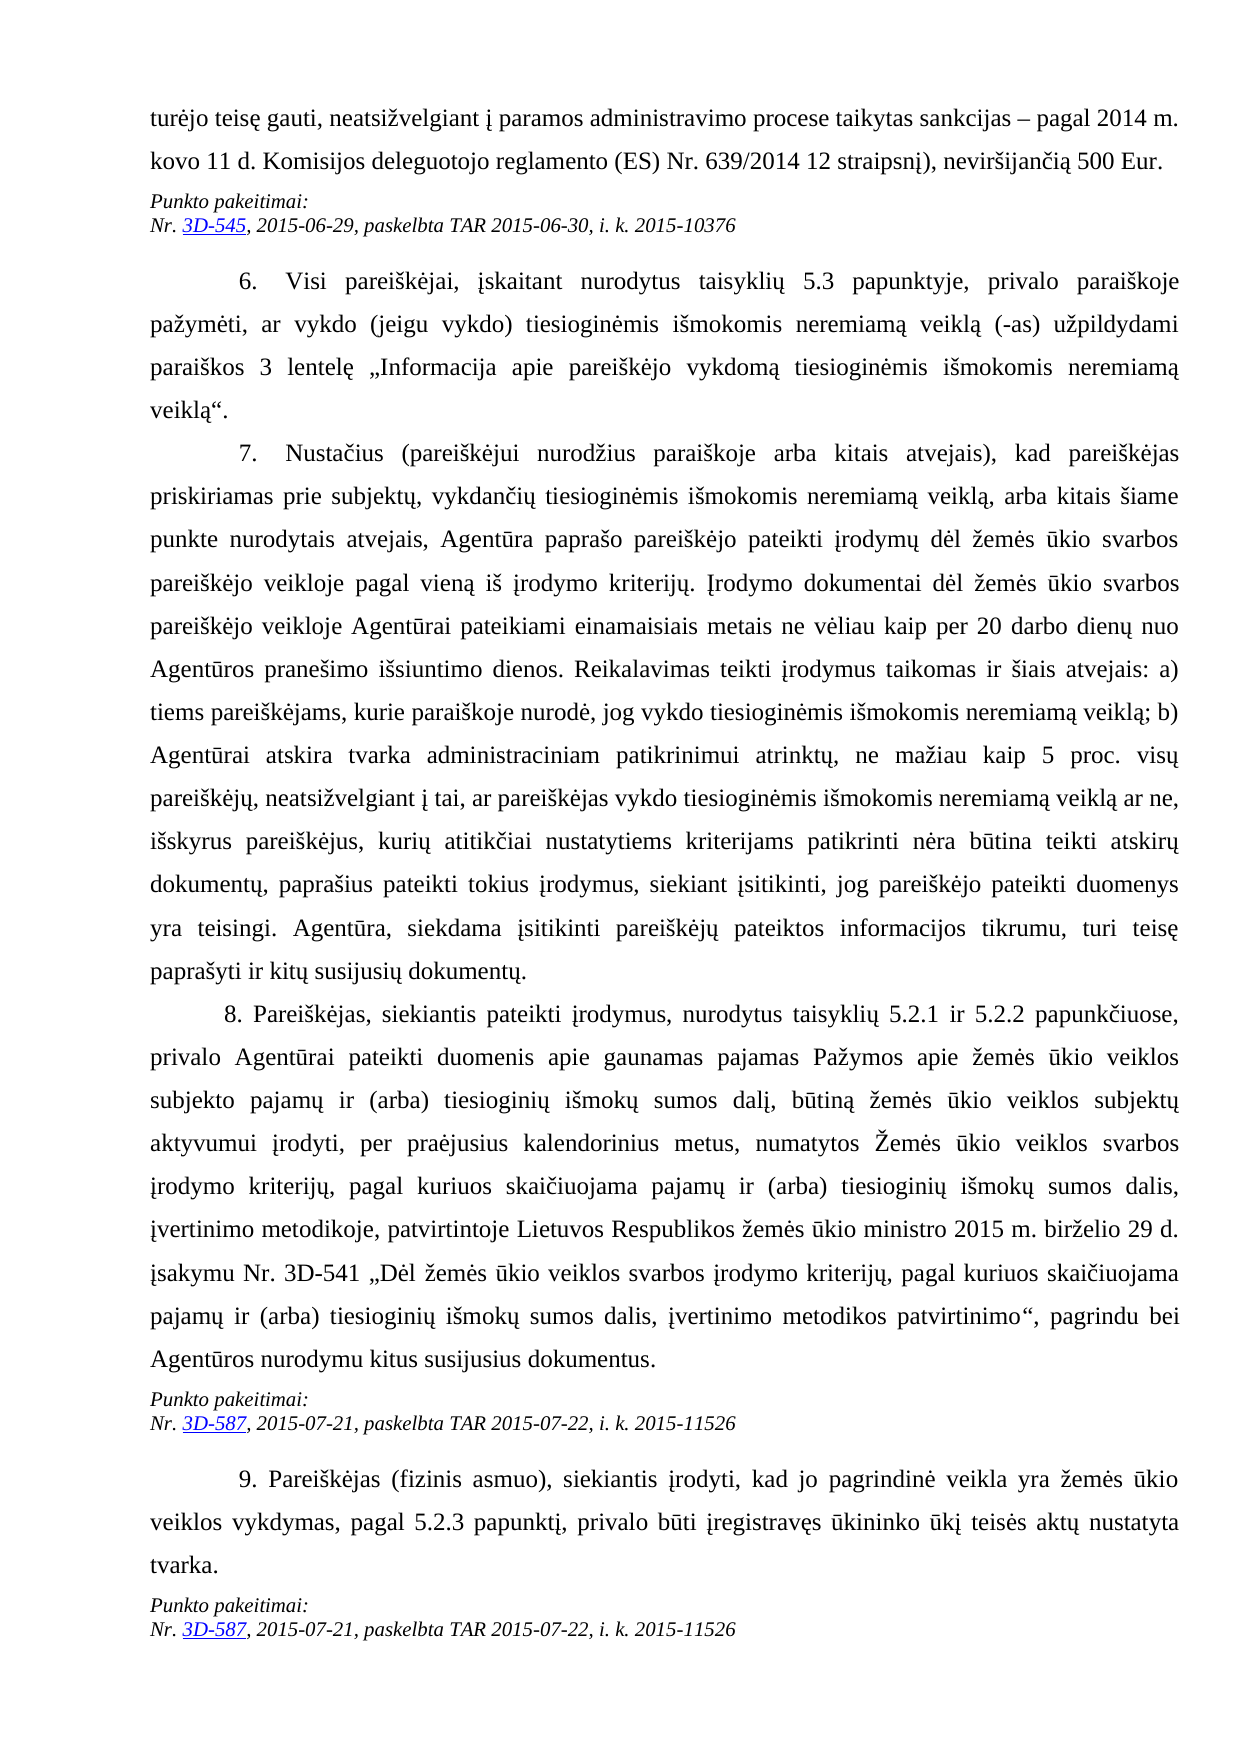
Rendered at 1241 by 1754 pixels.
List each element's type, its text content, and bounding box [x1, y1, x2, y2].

text turėjo teisę gauti, neatsižvelgiant į paramos administravimo procese taikytas sankcijas – pagal 2014 m. kovo 11 d. Komisijos deleguotojo reglamento (ES) Nr. 639/2014 12 straipsnį), neviršijančią 500 Eur. [150, 103, 1180, 174]
text Nr. 3D-545, 2015-06-29, paskelbta TAR 2015-06-30, i. k. 2015-10376 [150, 213, 1180, 237]
text 6. Visi pareiškėjai, įskaitant nurodytus taisyklių 5.3 papunktyje, privalo paraiškoje pažymėti, ar vykdo (jeigu vykdo) tiesioginėmis išmokomis neremiamą veiklą (-as) užpildydami paraiškos 3 lentelę „Informacija apie pareiškėjo vykdomą tiesioginėmis išmokomis neremiamą veiklą“. [150, 266, 1180, 424]
text 9. Pareiškėjas (fizinis asmuo), siekiantis įrodyti, kad jo pagrindinė veikla yra žemės ūkio veiklos vykdymas, pagal 5.2.3 papunktį, privalo būti įregistravęs ūkininko ūkį teisės aktų nustatyta tvarka. [150, 1464, 1180, 1579]
text Punkto pakeitimai: [150, 189, 1180, 213]
text Nr. 3D-587, 2015-07-21, paskelbta TAR 2015-07-22, i. k. 2015-11526 [150, 1411, 1180, 1435]
text 8. Pareiškėjas, siekiantis pateikti įrodymus, nurodytus taisyklių 5.2.1 ir 5.2.2 papunkčiuose, privalo Agentūrai pateikti duomenis apie gaunamas pajamas Pažymos apie žemės ūkio veiklos subjekto pajamų ir (arba) tiesioginių išmokų sumos dalį, būtiną žemės ūkio veiklos subjektų aktyvumui įrodyti, per praėjusius kalendorinius metus, numatytos Žemės ūkio veiklos svarbos įrodymo kriterijų, pagal kuriuos skaičiuojama pajamų ir (arba) tiesioginių išmokų sumos dalis, įvertinimo metodikoje, patvirtintoje Lietuvos Respublikos žemės ūkio ministro 2015 m. birželio 29 d. įsakymu Nr. 3D-541 „Dėl žemės ūkio veiklos svarbos įrodymo kriterijų, pagal kuriuos skaičiuojama pajamų ir (arba) tiesioginių išmokų sumos dalis, įvertinimo metodikos patvirtinimo“, pagrindu bei Agentūros nurodymu kitus susijusius dokumentus. [150, 999, 1180, 1373]
text Punkto pakeitimai: [150, 1387, 1180, 1411]
text Nr. 3D-587, 2015-07-21, paskelbta TAR 2015-07-22, i. k. 2015-11526 [150, 1617, 1180, 1641]
text 7. Nustačius (pareiškėjui nurodžius paraiškoje arba kitais atvejais), kad pareiškėjas priskiriamas prie subjektų, vykdančių tiesioginėmis išmokomis neremiamą veiklą, arba kitais šiame punkte nurodytais atvejais, Agentūra paprašo pareiškėjo pateikti įrodymų dėl žemės ūkio svarbos pareiškėjo veikloje pagal vieną iš įrodymo kriterijų. Įrodymo dokumentai dėl žemės ūkio svarbos pareiškėjo veikloje Agentūrai pateikiami einamaisiais metais ne vėliau kaip per 20 darbo dienų nuo Agentūros pranešimo išsiuntimo dienos. Reikalavimas teikti įrodymus taikomas ir šiais atvejais: a) tiems pareiškėjams, kurie paraiškoje nurodė, jog vykdo tiesioginėmis išmokomis neremiamą veiklą; b) Agentūrai atskira tvarka administraciniam patikrinimui atrinktų, ne mažiau kaip 5 proc. visų pareiškėjų, neatsižvelgiant į tai, ar pareiškėjas vykdo tiesioginėmis išmokomis neremiamą veiklą ar ne, išskyrus pareiškėjus, kurių atitikčiai nustatytiems kriterijams patikrinti nėra būtina teikti atskirų dokumentų, paprašius pateikti tokius įrodymus, siekiant įsitikinti, jog pareiškėjo pateikti duomenys yra teisingi. Agentūra, siekdama įsitikinti pareiškėjų pateiktos informacijos tikrumu, turi teisę paprašyti ir kitų susijusių dokumentų. [150, 438, 1180, 984]
text Punkto pakeitimai: [150, 1593, 1180, 1617]
